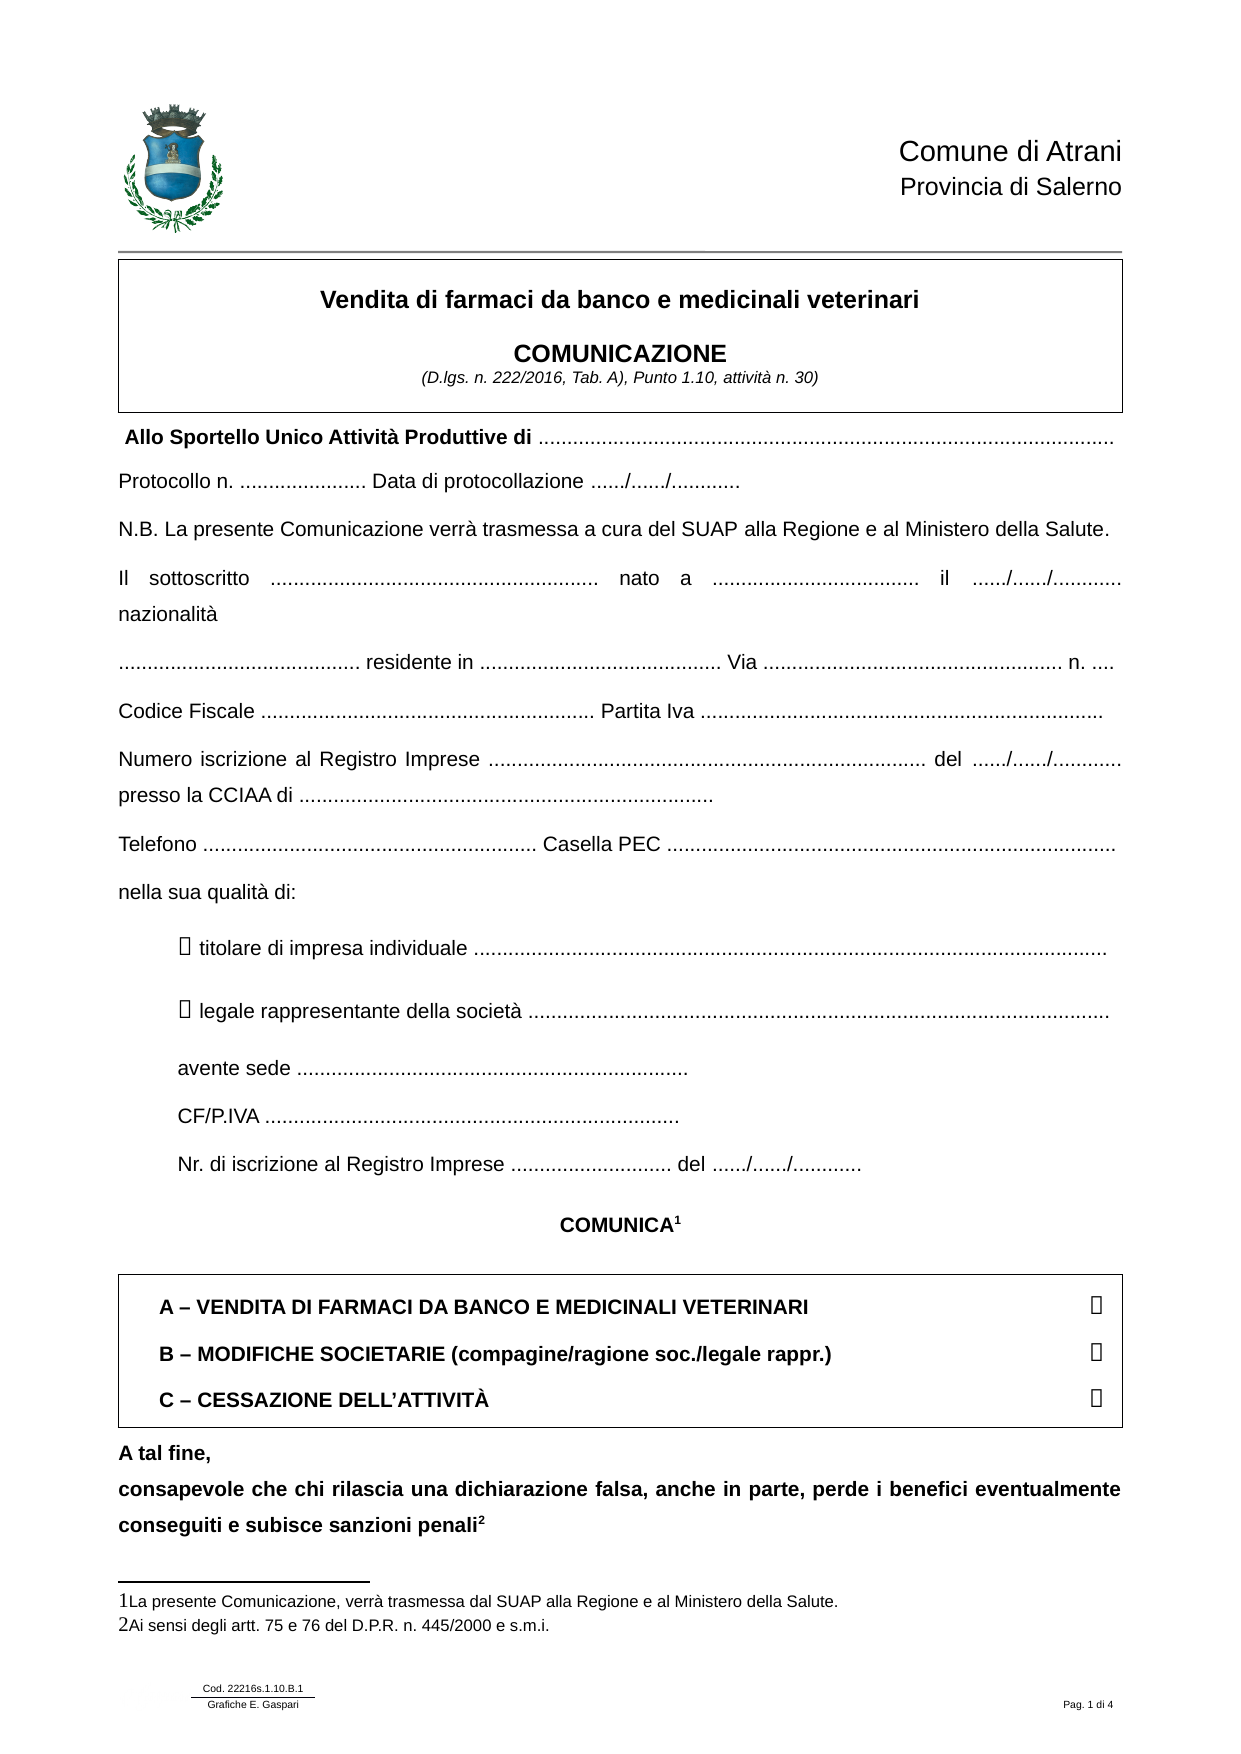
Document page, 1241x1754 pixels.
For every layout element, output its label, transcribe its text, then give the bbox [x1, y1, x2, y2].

text consapevole che chi rilascia una dichiarazione falsa, anche in parte, perde i benefici eventualmente conseguiti e subisce sanzioni penali [118, 1477, 1122, 1537]
text  legale rappresentante della società ..................................................................................................... [177, 992, 1122, 1026]
text La presente Comunicazione, verrà trasmessa dal SUAP alla Regione e al Ministero della Salute. [118, 1588, 1122, 1612]
picture [122, 103, 224, 234]
text avente sede .................................................................... [177, 1055, 1122, 1079]
text Allo Sportello Unico Attività Produttive di .................................................................................................... [118, 425, 1122, 449]
text Protocollo n. ...................... Data di protocollazione ....../....../............ [118, 469, 1122, 493]
text Ai sensi degli artt. 75 e 76 del D.P.R. n. 445/2000 e s.m.i. [118, 1612, 1122, 1636]
text Codice Fiscale .......................................................... Partita Iva ...................................................................... [118, 698, 1122, 722]
text .......................................... residente in .......................................... Via .................................................... n. .... [118, 650, 1122, 674]
table_header A – VENDITA DI FARMACI DA BANCO E MEDICINALI VETERINARI  B – MODIFICHE SOCIETARIE (compagine/ragione soc./legale rappr.)  C – CESSAZIONE DELL’ATTIVITÀ  [119, 1275, 1122, 1427]
text Nr. di iscrizione al Registro Imprese ............................ del ....../....../............ [177, 1152, 1122, 1176]
text Provincia di Salerno [224, 172, 1122, 201]
text A tal fine, [118, 1441, 1122, 1465]
text Il sottoscritto ......................................................... nato a .................................... il ....../....../............ nazionalità [118, 566, 1122, 626]
text Numero iscrizione al Registro Imprese ............................................................................ del ....../....../............ presso la CCIAA di ........................................................................ [118, 747, 1122, 807]
text CF/P.IVA ........................................................................ [177, 1104, 1122, 1128]
text COMUNICA [118, 1213, 1122, 1237]
text Telefono .......................................................... Casella PEC .............................................................................. [118, 831, 1122, 855]
text Comune di Atrani [224, 134, 1122, 167]
table_header Vendita di farmaci da banco e medicinali veterinari COMUNICAZIONE (D.lgs. n. 222/2016, Tab. A), Punto 1.10, attività n. 30) [119, 260, 1122, 412]
text N.B. La presente Comunicazione verrà trasmessa a cura del SUAP alla Regione e al Ministero della Salute. [118, 517, 1122, 541]
text nella sua qualità di: [118, 880, 1122, 904]
text  titolare di impresa individuale .............................................................................................................. [177, 928, 1122, 962]
